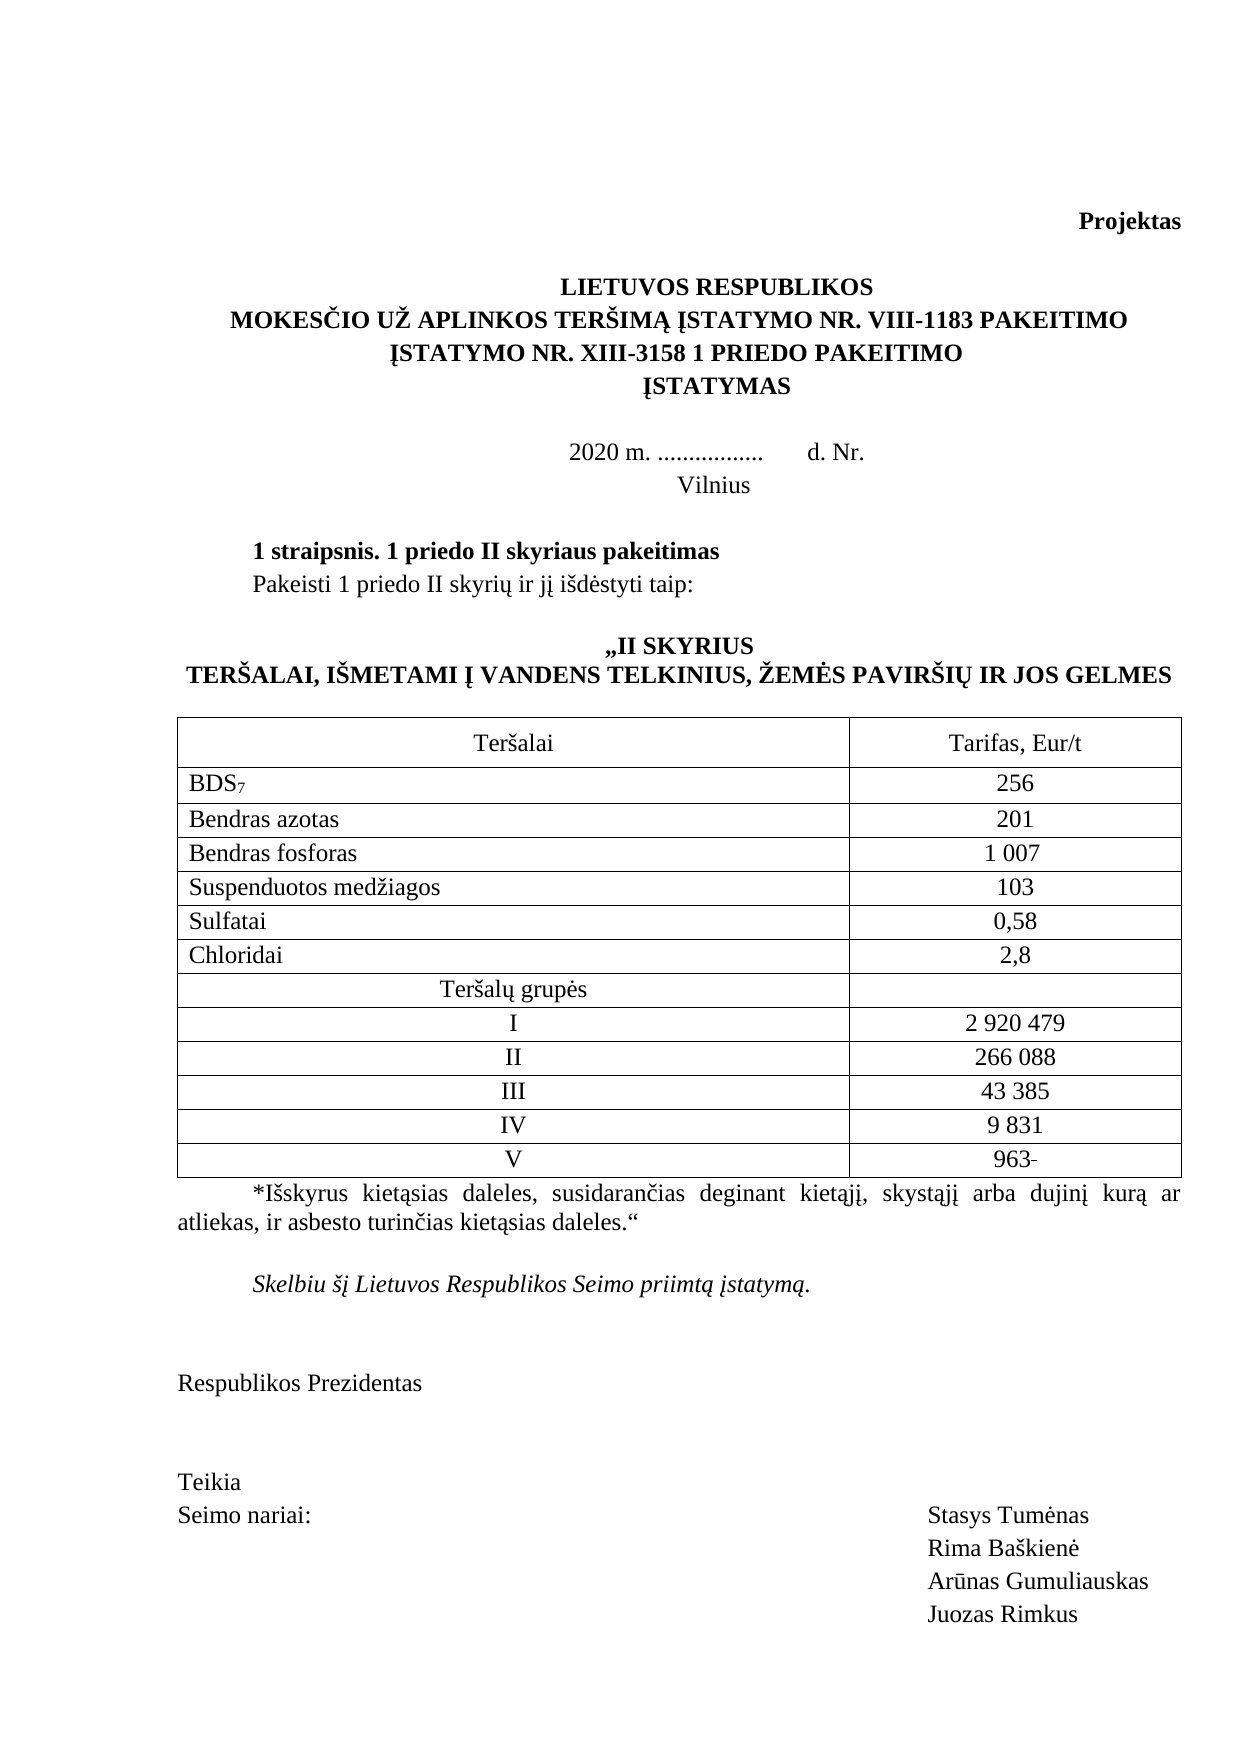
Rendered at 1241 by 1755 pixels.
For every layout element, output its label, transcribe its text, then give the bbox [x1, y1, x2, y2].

table_cell Bendras fosforas [178, 838, 849, 871]
table_cell V [178, 1144, 849, 1177]
table_cell 266 088 [850, 1042, 1181, 1075]
text MOKESČIO UŽ APLINKOS TERŠIMĄ ĮSTATYMO NR. VIII-1183 pakeitimo įstatymo nr. XIII-3158 1 PRIEDO PAKEITIMO [177, 305, 1181, 367]
text Pakeisti 1 priedo II skyrių ir jį išdėstyti taip: [177, 569, 1181, 598]
text Projektas [177, 206, 1181, 235]
table_cell 0,58 [850, 906, 1181, 939]
table_header Tarifas, Eur/t [850, 718, 1181, 767]
table_cell 2 920 479 [850, 1008, 1181, 1041]
table_cell 256 [850, 768, 1181, 803]
text Rima Baškienė [852, 1533, 1181, 1562]
table_header Teršalai [178, 718, 849, 767]
table_cell II [178, 1042, 849, 1075]
text LIETUVOS RESPUBLIKOS [177, 272, 1181, 301]
table_cell BDS7 [178, 768, 849, 803]
table_cell 2,8 [850, 940, 1181, 973]
text Arūnas Gumuliauskas [852, 1566, 1181, 1595]
table_cell 201 [850, 804, 1181, 837]
table_cell III [178, 1076, 849, 1109]
text TERŠALAI, IŠMETAMI Į VANDENS TELKINIUS, ŽEMĖS PAVIRŠIŲ IR JOS GELMES [177, 660, 1181, 688]
table_cell 43 385 [850, 1076, 1181, 1109]
text „II SKYRIUS [177, 631, 1181, 660]
table_cell IV [178, 1110, 849, 1143]
text ĮSTATYMAS [177, 371, 1181, 400]
text 2020 m. ................. d. Nr. [177, 437, 1181, 466]
table_cell Suspenduotos medžiagos [178, 872, 849, 905]
text Skelbiu šį Lietuvos Respublikos Seimo priimtą įstatymą. [177, 1269, 1181, 1298]
table_cell Teršalų grupės [178, 974, 849, 1007]
text *Išskyrus kietąsias daleles, susidarančias deginant kietąjį, skystąjį arba dujinį kurą ar atliekas, ir asbesto turinčias kietąsias daleles.“ [177, 1178, 1181, 1236]
text Juozas Rimkus [852, 1599, 1181, 1628]
table_cell Sulfatai [178, 906, 849, 939]
text Vilnius [177, 470, 1181, 499]
table_cell 9 831 [850, 1110, 1181, 1143]
table_cell 1 007 [850, 838, 1181, 871]
table_cell 963 [850, 1144, 1181, 1177]
table_cell Bendras azotas [178, 804, 849, 837]
table_cell I [178, 1008, 849, 1041]
text Seimo nariai: Stasys Tumėnas [177, 1500, 1181, 1529]
text 1 straipsnis. 1 priedo II skyriaus pakeitimas [177, 536, 1181, 565]
table_cell Chloridai [178, 940, 849, 973]
text Respublikos Prezidentas [177, 1368, 1181, 1397]
text Teikia [177, 1467, 1181, 1496]
table_cell [850, 974, 1181, 1007]
table_cell 103 [850, 872, 1181, 905]
